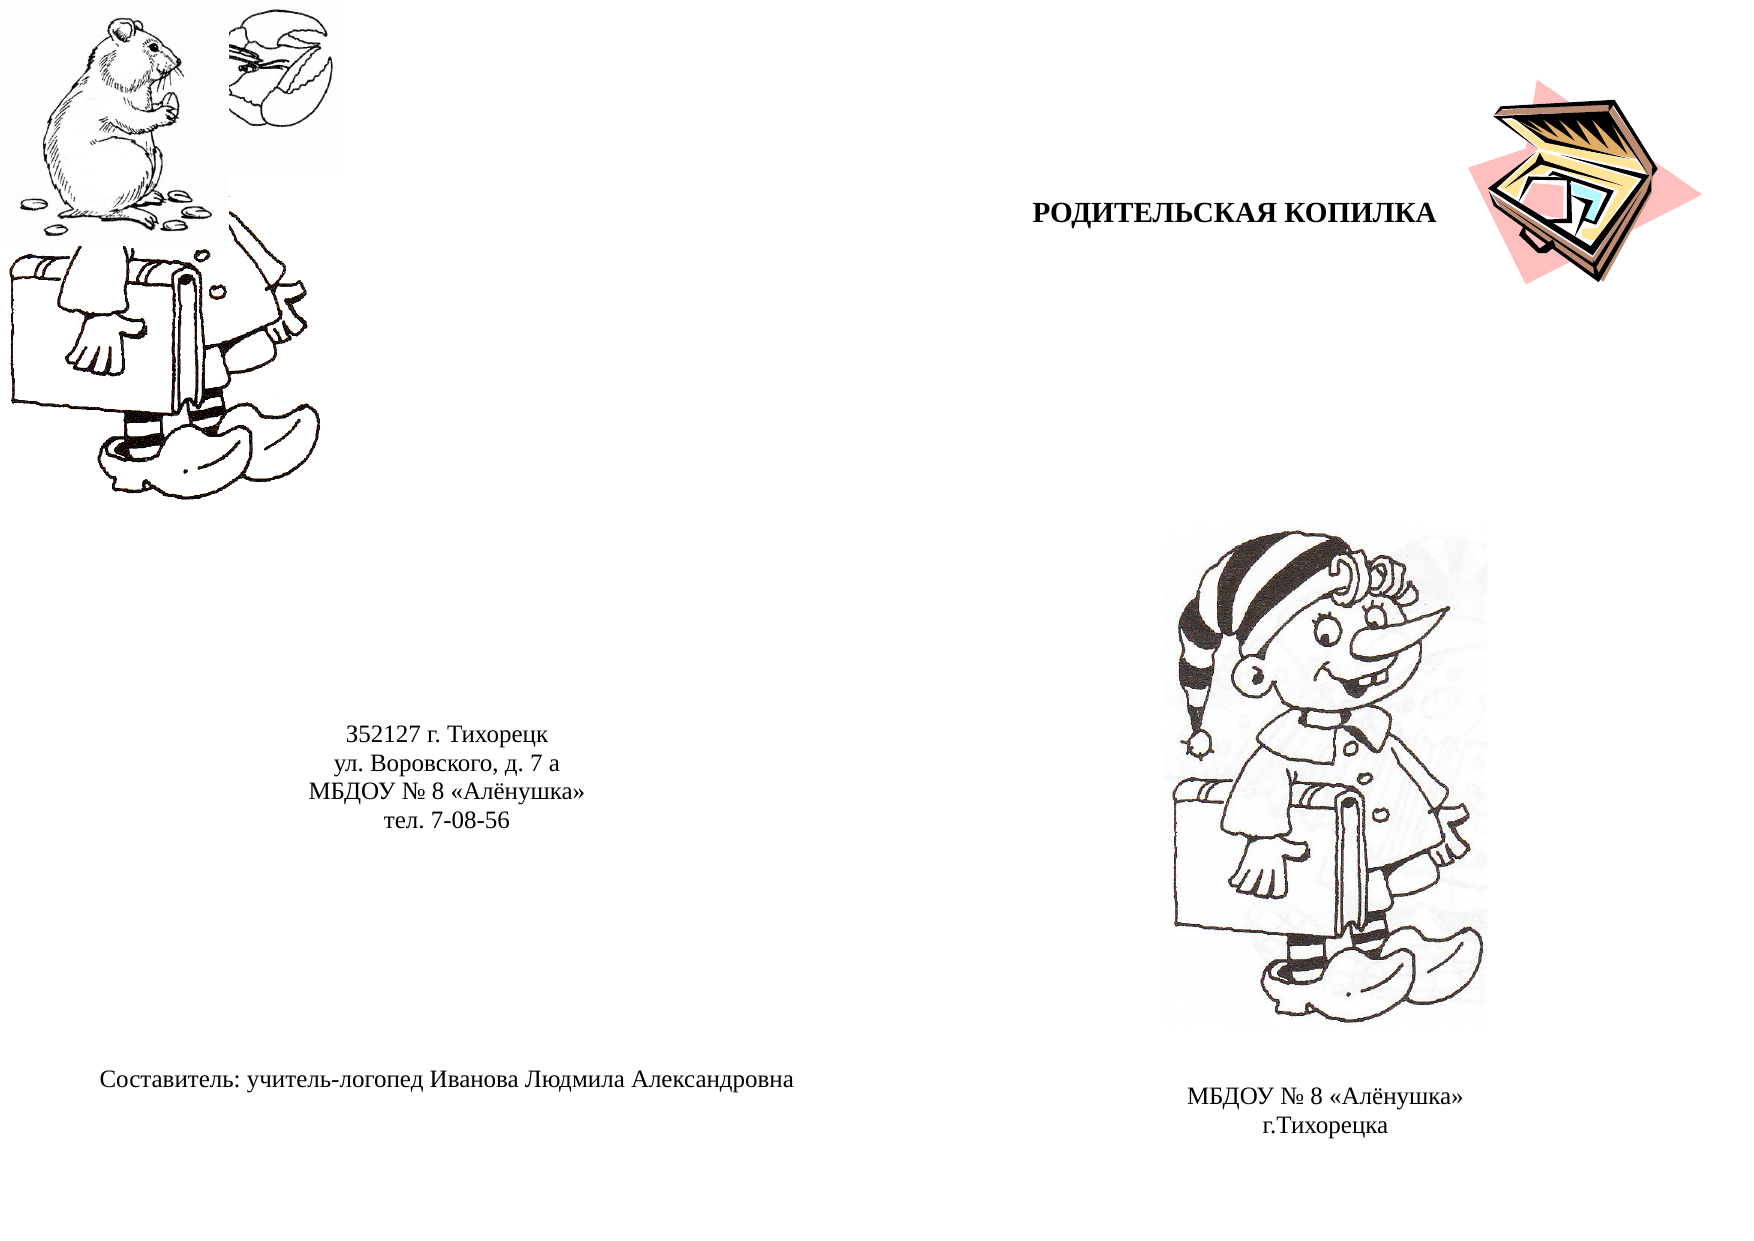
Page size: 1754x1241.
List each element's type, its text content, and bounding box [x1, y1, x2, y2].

text ул. Воровского, д. 7 а [44, 748, 849, 776]
text МБДОУ № 8 «Алёнушка» [923, 1081, 1728, 1110]
text З52127 г. Тихорецк [44, 719, 849, 748]
text РОДИТЕЛЬСКАЯ КОПИЛКА [923, 195, 1497, 228]
picture [1163, 522, 1488, 1028]
text тел. 7-08-56 [44, 805, 849, 834]
text МБДОУ № 8 «Алёнушка» [44, 776, 849, 805]
text [1639, 195, 1728, 228]
text г.Тихорецка [923, 1110, 1728, 1139]
picture [0, 0, 342, 505]
text Составитель: учитель-логопед Иванова Людмила Александровна [44, 1064, 849, 1093]
